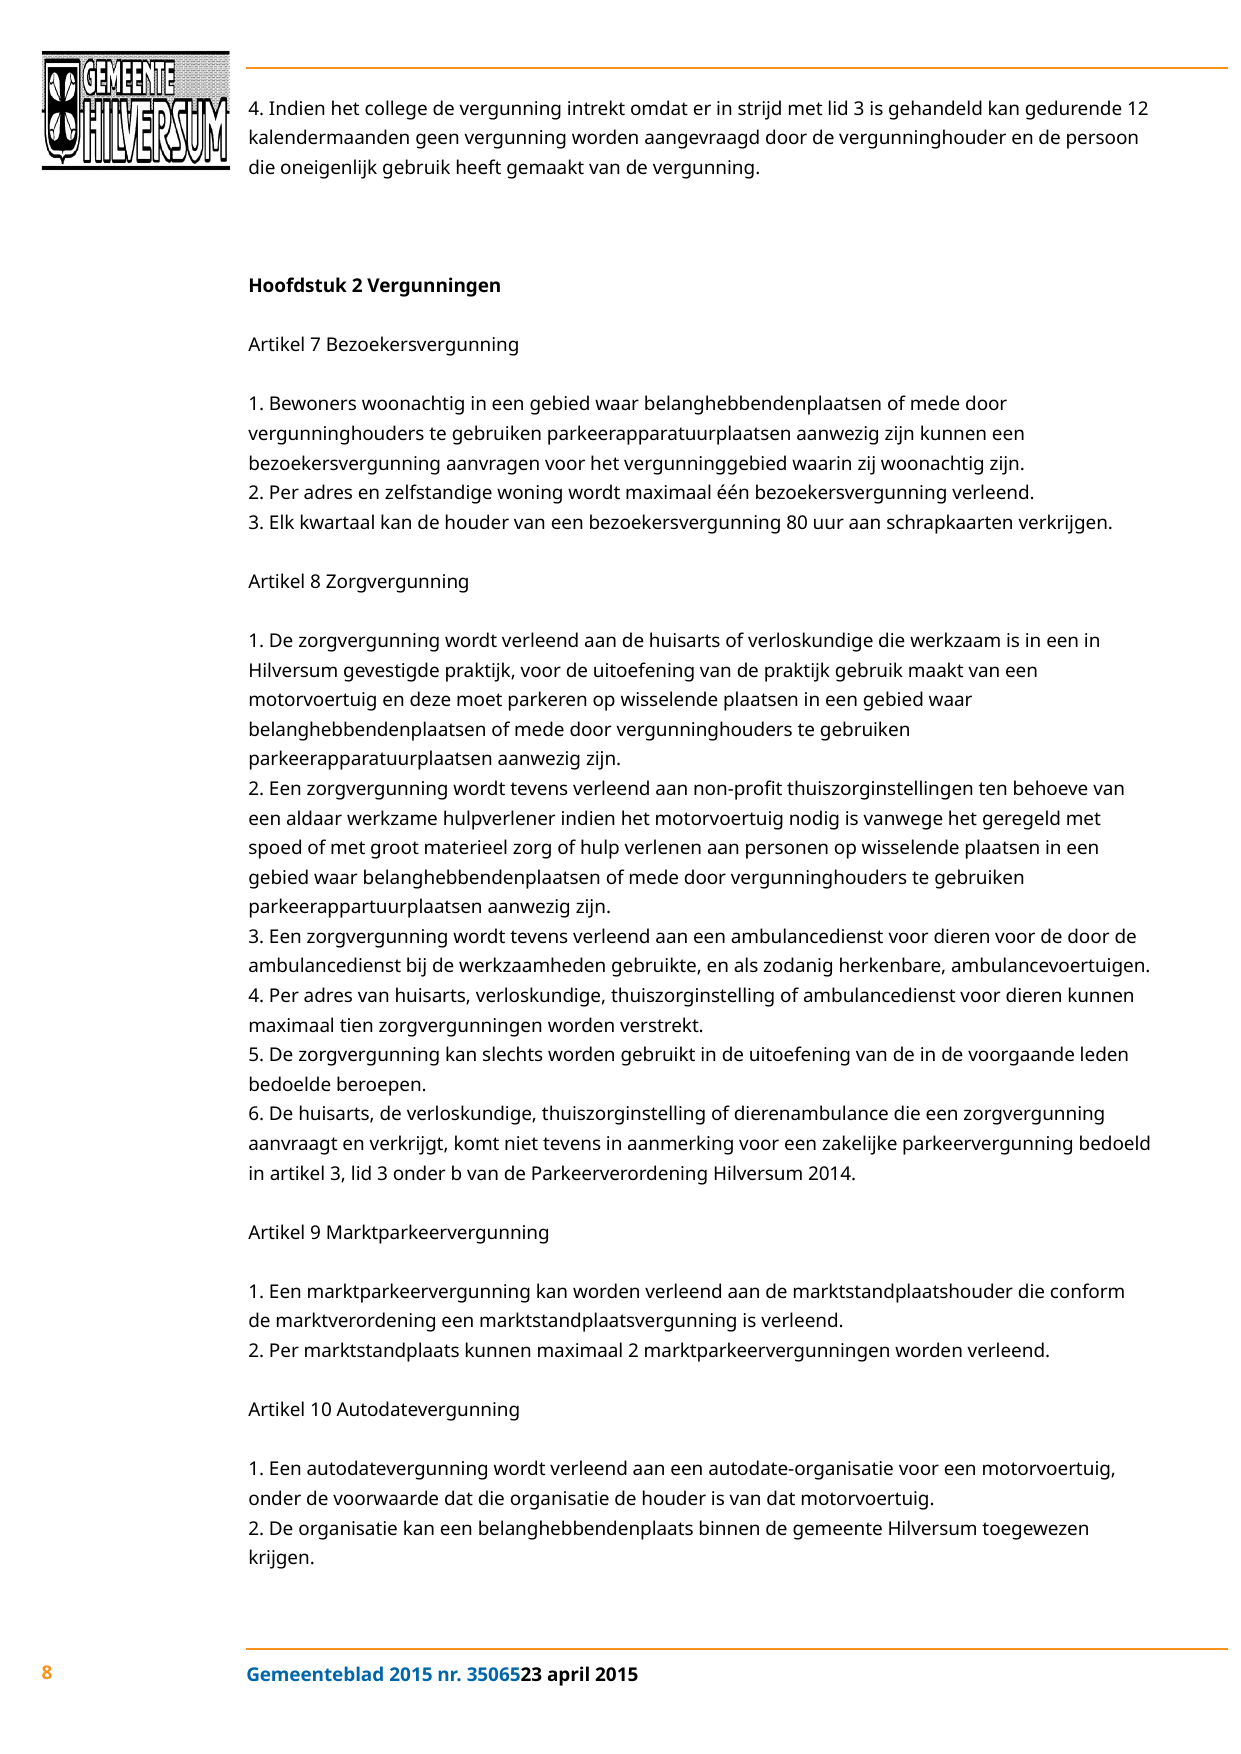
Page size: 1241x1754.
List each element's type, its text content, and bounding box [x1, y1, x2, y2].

text 2. De organisatie kan een belanghebbendenplaats binnen de gemeente Hilversum toegewezen krijgen. [248, 1515, 1152, 1570]
picture [41, 47, 231, 172]
text 1. Bewoners woonachtig in een gebied waar belanghebbendenplaatsen of mede door vergunninghouders te gebruiken parkeerapparatuurplaatsen aanwezig zijn kunnen een bezoekersvergunning aanvragen voor het vergunninggebied waarin zij woonachtig zijn. [248, 391, 1152, 476]
text Hoofdstuk 2 Vergunningen [248, 272, 1152, 298]
text 4. Per adres van huisarts, verloskundige, thuiszorginstelling of ambulancedienst voor dieren kunnen maximaal tien zorgvergunningen worden verstrekt. [248, 982, 1152, 1038]
text 3. Elk kwartaal kan de houder van een bezoekersvergunning 80 uur aan schrapkaarten verkrijgen. [248, 509, 1152, 535]
text 4. Indien het college de vergunning intrekt omdat er in strijd met lid 3 is gehandeld kan gedurende 12 kalendermaanden geen vergunning worden aangevraagd door de vergunninghouder en de persoon die oneigenlijk gebruik heeft gemaakt van de vergunning. [248, 95, 1152, 180]
text Artikel 10 Autodatevergunning [248, 1396, 1152, 1422]
text 1. De zorgvergunning wordt verleend aan de huisarts of verloskundige die werkzaam is in een in Hilversum gevestigde praktijk, voor de uitoefening van de praktijk gebruik maakt van een motorvoertuig en deze moet parkeren op wisselende plaatsen in een gebied waar belanghebbendenplaatsen of mede door vergunninghouders te gebruiken parkeerapparatuurplaatsen aanwezig zijn. [248, 627, 1152, 771]
text 1. Een autodatevergunning wordt verleend aan een autodate-organisatie voor een motorvoertuig, onder de voorwaarde dat die organisatie de houder is van dat motorvoertuig. [248, 1456, 1152, 1511]
text 2. Een zorgvergunning wordt tevens verleend aan non-profit thuiszorginstellingen ten behoeve van een aldaar werkzame hulpverlener indien het motorvoertuig nodig is vanwege het geregeld met spoed of met groot materieel zorg of hulp verlenen aan personen op wisselende plaatsen in een gebied waar belanghebbendenplaatsen of mede door vergunninghouders te gebruiken parkeerappartuurplaatsen aanwezig zijn. [248, 775, 1152, 919]
text 2. Per marktstandplaats kunnen maximaal 2 marktparkeervergunningen worden verleend. [248, 1337, 1152, 1363]
text 3. Een zorgvergunning wordt tevens verleend aan een ambulancedienst voor dieren voor de door de ambulancedienst bij de werkzaamheden gebruikte, en als zodanig herkenbare, ambulancevoertuigen. [248, 923, 1152, 978]
text 1. Een marktparkeervergunning kan worden verleend aan de marktstandplaatshouder die conform de marktverordening een marktstandplaatsvergunning is verleend. [248, 1278, 1152, 1333]
text Artikel 7 Bezoekersvergunning [248, 331, 1152, 357]
text Artikel 9 Marktparkeervergunning [248, 1219, 1152, 1245]
text 5. De zorgvergunning kan slechts worden gebruikt in de uitoefening van de in de voorgaande leden bedoelde beroepen. [248, 1041, 1152, 1097]
text 6. De huisarts, de verloskundige, thuiszorginstelling of dierenambulance die een zorgvergunning aanvraagt en verkrijgt, komt niet tevens in aanmerking voor een zakelijke parkeervergunning bedoeld in artikel 3, lid 3 onder b van de Parkeerverordening Hilversum 2014. [248, 1101, 1152, 1186]
text Artikel 8 Zorgvergunning [248, 568, 1152, 594]
text 2. Per adres en zelfstandige woning wordt maximaal één bezoekersvergunning verleend. [248, 479, 1152, 505]
